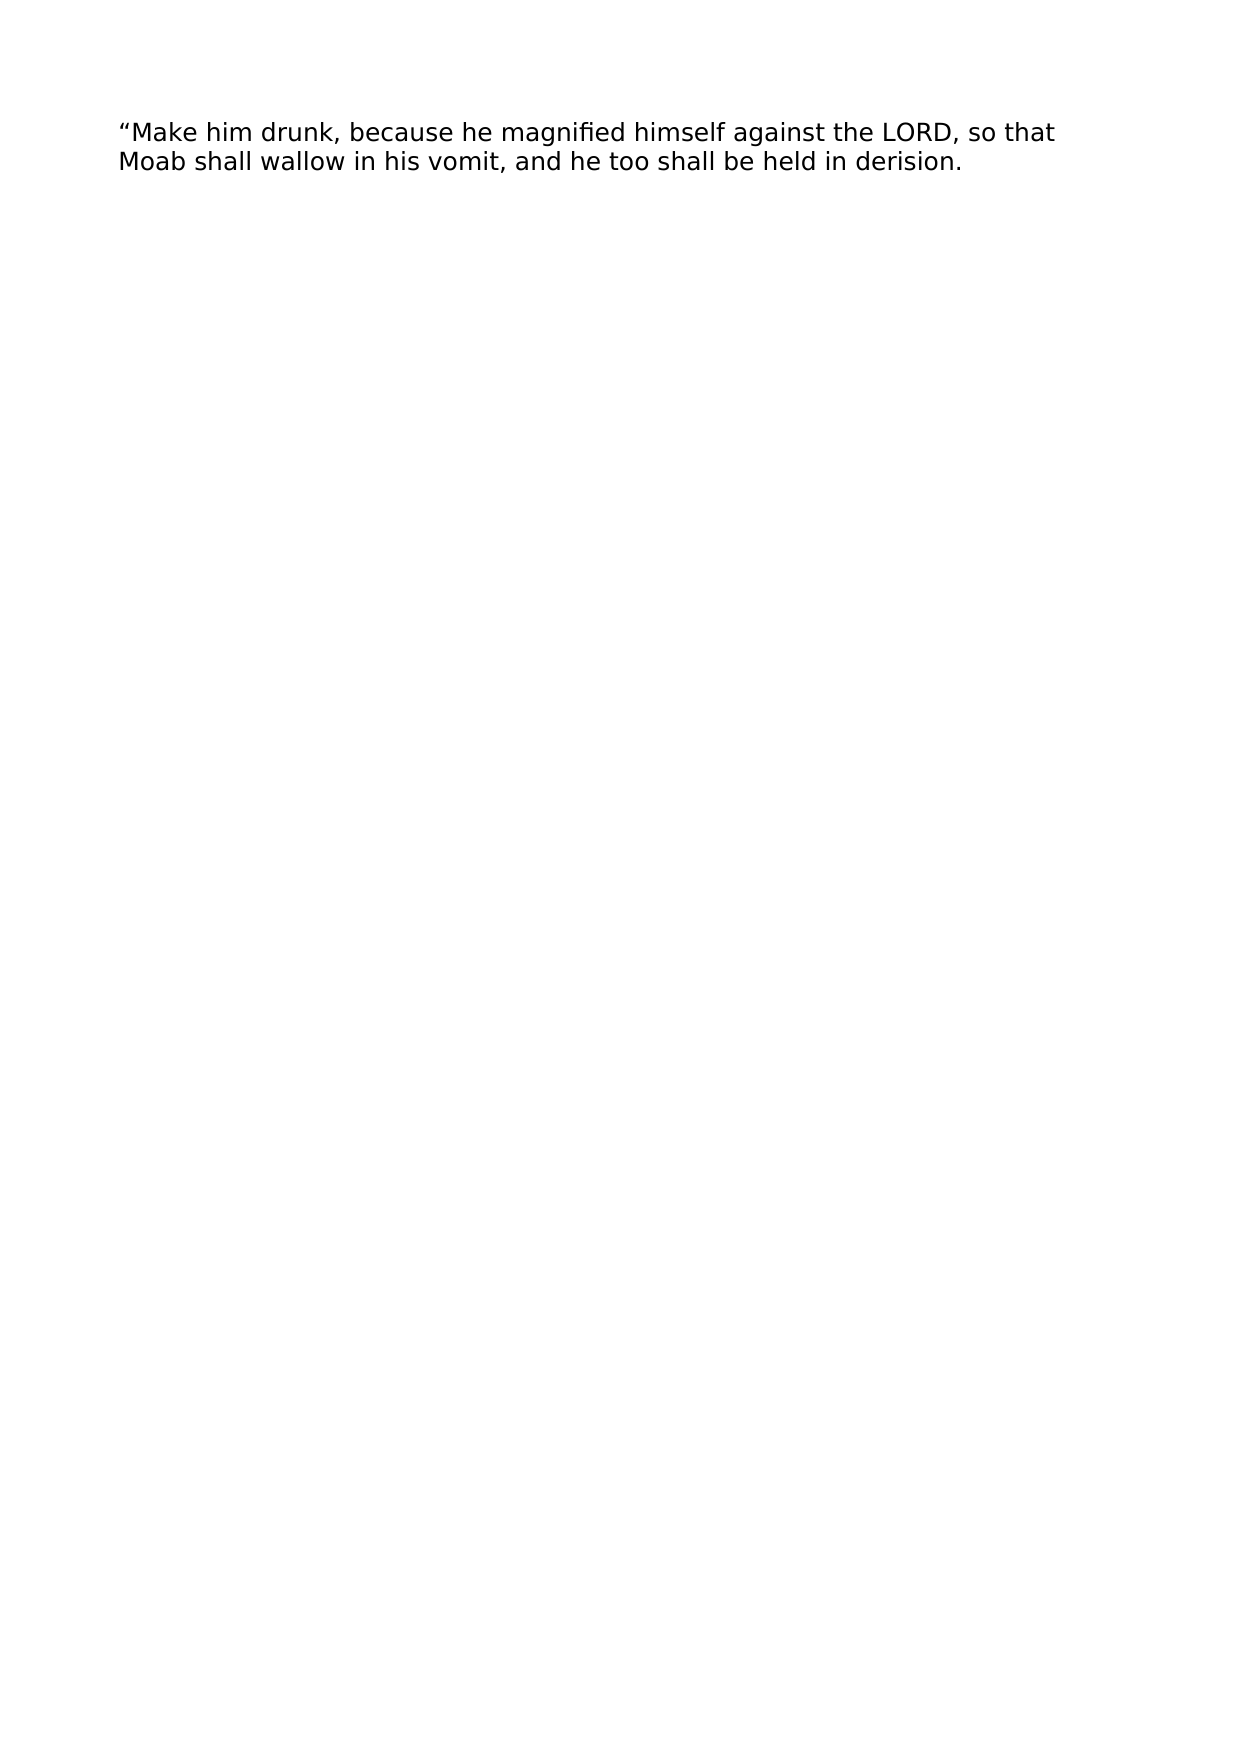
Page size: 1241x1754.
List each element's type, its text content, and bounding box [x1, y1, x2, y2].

text “Make him drunk, because he magnified himself against the LORD, so that Moab shall wallow in his vomit, and he too shall be held in derision. [118, 118, 1122, 176]
